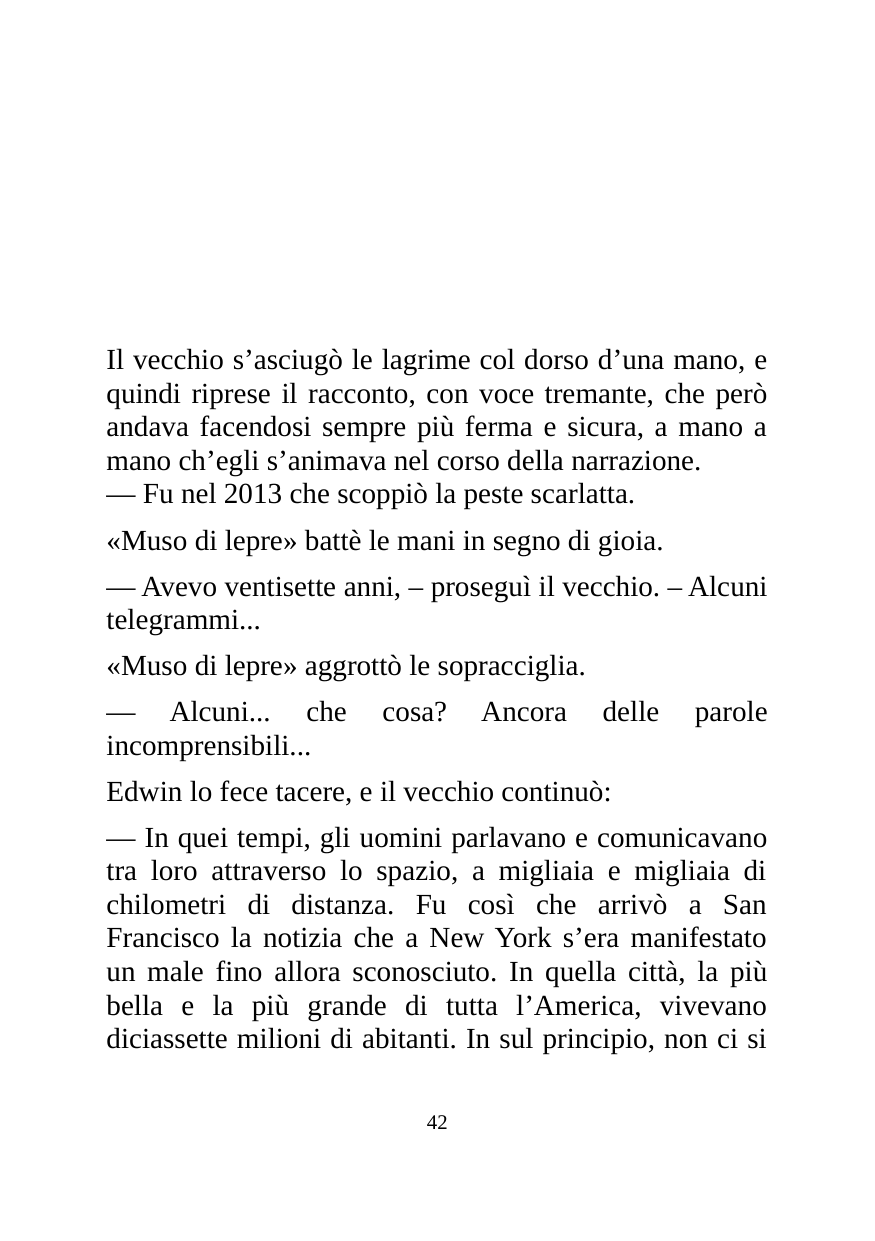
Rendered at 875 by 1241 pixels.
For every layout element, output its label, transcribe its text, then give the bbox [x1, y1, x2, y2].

text — Fu nel 2013 che scoppiò la peste scarlatta. [106, 477, 768, 510]
text — Alcuni... che cosa? Ancora delle parole incomprensibili... [106, 694, 768, 761]
text — In quei tempi, gli uomini parlavano e comunicavano tra loro attraverso lo spazio, a migliaia e migliaia di chilometri di distanza. Fu così che arrivò a San Francisco la notizia che a New York s’era manifestato un male fino allora sconosciuto. In quella città, la più bella e la più grande di tutta l’America, vivevano diciassette milioni di abitanti. In sul principio, non ci si [106, 820, 768, 1055]
text — Avevo ventisette anni, – proseguì il vecchio. – Alcuni telegrammi... [106, 569, 768, 636]
text Edwin lo fece tacere, e il vecchio continuò: [106, 774, 768, 807]
text «Muso di lepre» aggrottò le sopracciglia. [106, 648, 768, 682]
text «Muso di lepre» battè le mani in segno di gioia. [106, 523, 768, 556]
text Il vecchio s’asciugò le lagrime col dorso d’una mano, e quindi riprese il racconto, con voce tremante, che però andava facendosi sempre più ferma e sicura, a mano a mano ch’egli s’animava nel corso della narrazione. [106, 342, 768, 477]
